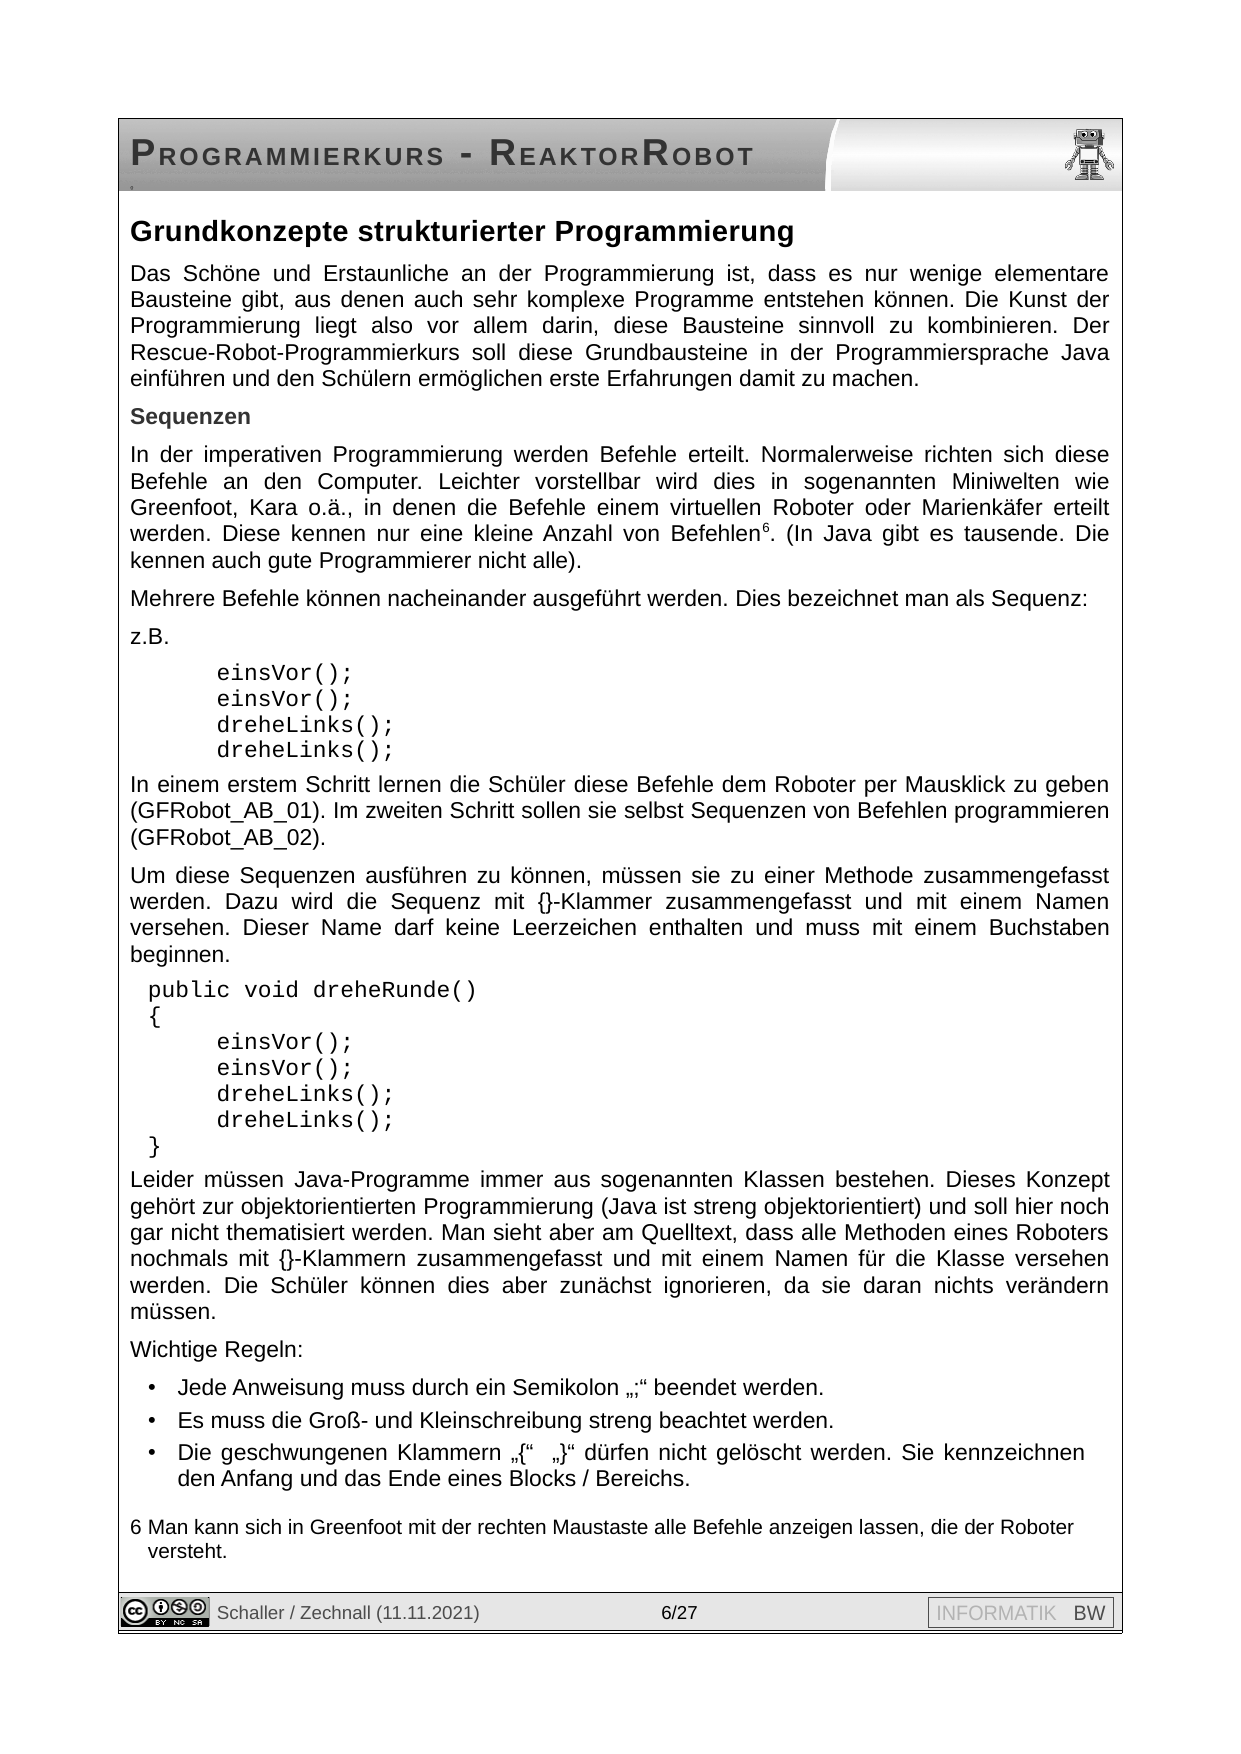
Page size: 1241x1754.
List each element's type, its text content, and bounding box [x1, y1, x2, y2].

text Grundkonzepte strukturierter Programmierung [130, 214, 1110, 248]
list Die geschwungenen Klammern „{“ „}“ dürfen nicht gelöscht werden. Sie kennzeichnen den Anfang und das Ende eines Blocks / Bereichs. [148, 1439, 1087, 1492]
text dreheLinks(); [148, 1108, 1092, 1134]
text } [148, 1134, 1092, 1160]
text Mehrere Befehle können nacheinander ausgeführt werden. Dies bezeichnet man als Sequenz: [130, 585, 1110, 611]
text Um diese Sequenzen ausführen zu können, müssen sie zu einer Methode zusammengefasst werden. Dazu wird die Sequenz mit {}-Klammer zusammengefasst und mit einem Namen versehen. Dieser Name darf keine Leerzeichen enthalten und muss mit einem Buchstaben beginnen. [130, 862, 1110, 967]
text einsVor(); [148, 687, 1092, 713]
text dreheLinks(); [148, 739, 1092, 765]
picture [119, 119, 1122, 191]
picture [120, 1597, 210, 1627]
text z.B. [130, 623, 1110, 649]
text einsVor(); [148, 661, 1092, 687]
text In der imperativen Programmierung werden Befehle erteilt. Normalerweise richten sich diese Befehle an den Computer. Leichter vorstellbar wird dies in sogenannten Miniwelten wie Greenfoot, Kara o.ä., in denen die Befehle einem virtuellen Roboter oder Marienkäfer erteilt werden. Diese kennen nur eine kleine Anzahl von Befehlen. (In Java gibt es tausende. Die kennen auch gute Programmierer nicht alle). [130, 441, 1110, 573]
text Man kann sich in Greenfoot mit der rechten Maustaste alle Befehle anzeigen lassen, die der Roboter versteht. [130, 1514, 1122, 1562]
text { [148, 1005, 1092, 1031]
text Das Schöne und Erstaunliche an der Programmierung ist, dass es nur wenige elementare Bausteine gibt, aus denen auch sehr komplexe Programme entstehen können. Die Kunst der Programmierung liegt also vor allem darin, diese Bausteine sinnvoll zu kombinieren. Der Rescue-Robot-Programmierkurs soll diese Grundbausteine in der Programmiersprache Java einführen und den Schülern ermöglichen erste Erfahrungen damit zu machen. [130, 259, 1110, 391]
text Leider müssen Java-Programme immer aus sogenannten Klassen bestehen. Dieses Konzept gehört zur objektorientierten Programmierung (Java ist streng objektorientiert) und soll hier noch gar nicht thematisiert werden. Man sieht aber am Quelltext, dass alle Methoden eines Roboters nochmals mit {}-Klammern zusammengefasst und mit einem Namen für die Klasse versehen werden. Die Schüler können dies aber zunächst ignorieren, da sie daran nichts verändern müssen. [130, 1166, 1110, 1324]
list Jede Anweisung muss durch ein Semikolon „;“ beendet werden. [148, 1374, 1087, 1401]
text dreheLinks(); [148, 1082, 1092, 1108]
text public void dreheRunde() [148, 979, 1092, 1005]
text einsVor(); [148, 1031, 1092, 1057]
list Es muss die Groß- und Kleinschreibung streng beachtet werden. [148, 1407, 1087, 1433]
text Sequenzen [130, 403, 1110, 429]
text Wichtige Regeln: [130, 1336, 1110, 1362]
text In einem erstem Schritt lernen die Schüler diese Befehle dem Roboter per Mausklick zu geben (GFRobot_AB_01). Im zweiten Schritt sollen sie selbst Sequenzen von Befehlen programmieren (GFRobot_AB_02). [130, 771, 1110, 850]
text dreheLinks(); [148, 713, 1092, 739]
text einsVor(); [148, 1057, 1092, 1082]
